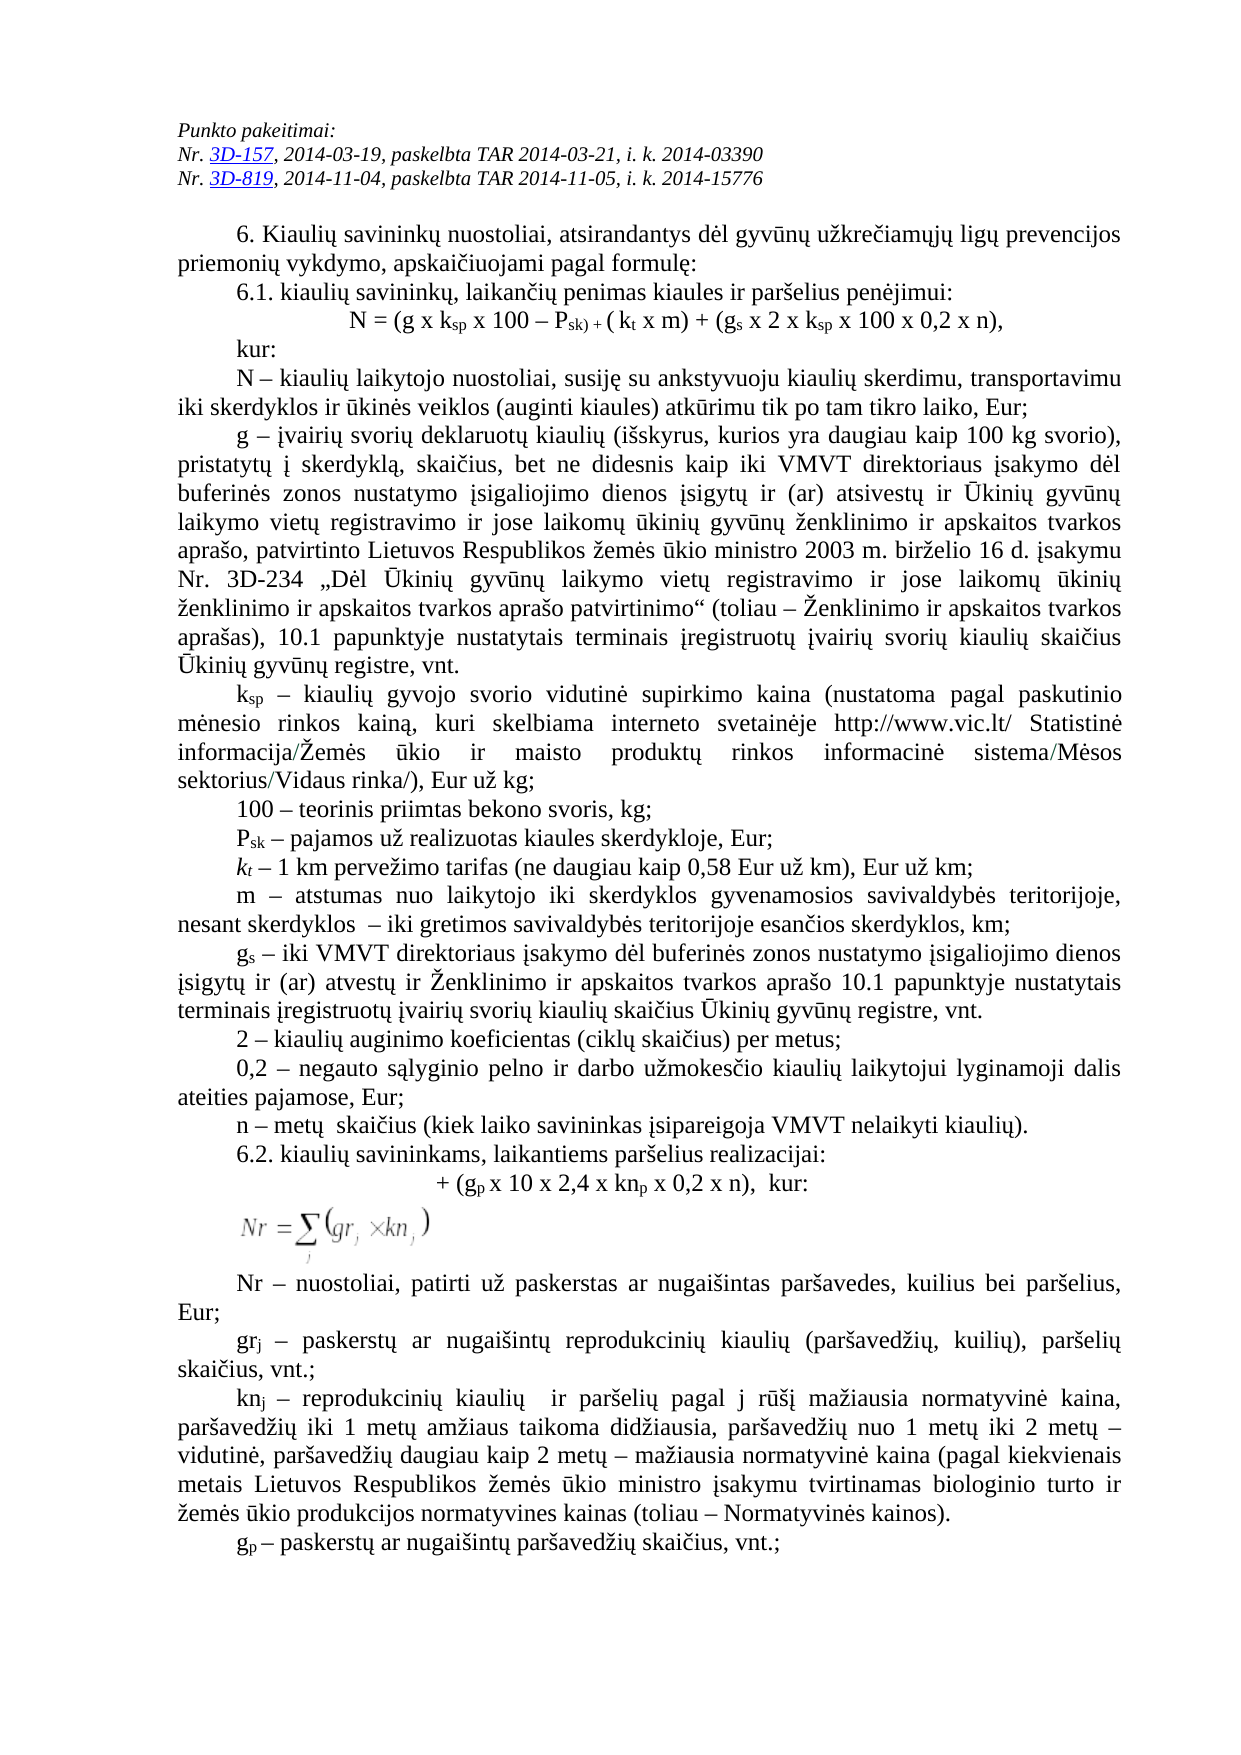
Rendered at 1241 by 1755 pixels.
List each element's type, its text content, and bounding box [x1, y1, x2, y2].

text N – kiaulių laikytojo nuostoliai, susiję su ankstyvuoju kiaulių skerdimu, transportavimu iki skerdyklos ir ūkinės veiklos (auginti kiaules) atkūrimu tik po tam tikro laiko, Eur; [177, 363, 1122, 420]
text 6.2. kiaulių savininkams, laikantiems paršelius realizacijai: [177, 1139, 1122, 1168]
text 6. Kiaulių savininkų nuostoliai, atsirandantys dėl gyvūnų užkrečiamųjų ligų prevencijos priemonių vykdymo, apskaičiuojami pagal formulę: [177, 219, 1122, 277]
text g – įvairių svorių deklaruotų kiaulių (išskyrus, kurios yra daugiau kaip 100 kg svorio), pristatytų į skerdyklą, skaičius, bet ne didesnis kaip iki VMVT direktoriaus įsakymo dėl buferinės zonos nustatymo įsigaliojimo dienos įsigytų ir (ar) atsivestų ir Ūkinių gyvūnų laikymo vietų registravimo ir jose laikomų ūkinių gyvūnų ženklinimo ir apskaitos tvarkos aprašo, patvirtinto Lietuvos Respublikos žemės ūkio ministro 2003 m. birželio 16 d. įsakymu Nr. 3D-234 „Dėl Ūkinių gyvūnų laikymo vietų registravimo ir jose laikomų ūkinių ženklinimo ir apskaitos tvarkos aprašo patvirtinimo“ (toliau – Ženklinimo ir apskaitos tvarkos aprašas), 10.1 papunktyje nustatytais terminais įregistruotų įvairių svorių kiaulių skaičius Ūkinių gyvūnų registre, vnt. [177, 420, 1122, 679]
text N = (g x ksp x 100 – Psk) + ( kt x m) + (gs x 2 x ksp x 100 x 0,2 x n), [177, 305, 1122, 334]
text 100 – teorinis priimtas bekono svoris, kg; [177, 794, 1122, 823]
text ksp – kiaulių gyvojo svorio vidutinė supirkimo kaina (nustatoma pagal paskutinio mėnesio rinkos kainą, kuri skelbiama interneto svetainėje http://www.vic.lt/ Statistinė informacija/Žemės ūkio ir maisto produktų rinkos informacinė sistema/Mėsos sektorius/Vidaus rinka/), Eur už kg; [177, 679, 1122, 794]
text + (gp x 10 x 2,4 x knp x 0,2 x n), kur: [177, 1168, 1122, 1268]
text gp – paskerstų ar nugaišintų paršavedžių skaičius, vnt.; [177, 1527, 1122, 1556]
text knj – reprodukcinių kiaulių ir paršelių pagal j rūšį mažiausia normatyvinė kaina, paršavedžių iki 1 metų amžiaus taikoma didžiausia, paršavedžių nuo 1 metų iki 2 metų – vidutinė, paršavedžių daugiau kaip 2 metų – mažiausia normatyvinė kaina (pagal kiekvienais metais Lietuvos Respublikos žemės ūkio ministro įsakymu tvirtinamas biologinio turto ir žemės ūkio produkcijos normatyvines kainas (toliau – Normatyvinės kainos). [177, 1383, 1122, 1527]
text n – metų skaičius (kiek laiko savininkas įsipareigoja VMVT nelaikyti kiaulių). [177, 1110, 1122, 1139]
text Nr – nuostoliai, patirti už paskerstas ar nugaišintas paršavedes, kuilius bei paršelius, Eur; [177, 1268, 1122, 1326]
text kt – 1 km pervežimo tarifas (ne daugiau kaip 0,58 Eur už km), Eur už km; [177, 852, 1122, 880]
text 2 – kiaulių auginimo koeficientas (ciklų skaičius) per metus; [177, 1024, 1122, 1053]
text kur: [177, 334, 1122, 363]
text gs – iki VMVT direktoriaus įsakymo dėl buferinės zonos nustatymo įsigaliojimo dienos įsigytų ir (ar) atvestų ir Ženklinimo ir apskaitos tvarkos aprašo 10.1 papunktyje nustatytais terminais įregistruotų įvairių svorių kiaulių skaičius Ūkinių gyvūnų registre, vnt. [177, 938, 1122, 1024]
text 0,2 – negauto sąlyginio pelno ir darbo užmokesčio kiaulių laikytojui lyginamoji dalis ateities pajamose, Eur; [177, 1053, 1122, 1110]
text m – atstumas nuo laikytojo iki skerdyklos gyvenamosios savivaldybės teritorijoje, nesant skerdyklos – iki gretimos savivaldybės teritorijoje esančios skerdyklos, km; [177, 880, 1122, 938]
text grj – paskerstų ar nugaišintų reprodukcinių kiaulių (paršavedžių, kuilių), paršelių skaičius, vnt.; [177, 1326, 1122, 1383]
text Nr. 3D-157, 2014-03-19, paskelbta TAR 2014-03-21, i. k. 2014-03390 [177, 142, 1122, 166]
text Nr. 3D-819, 2014-11-04, paskelbta TAR 2014-11-05, i. k. 2014-15776 [177, 166, 1122, 190]
text Psk – pajamos už realizuotas kiaules skerdykloje, Eur; [177, 823, 1122, 852]
text Punkto pakeitimai: [177, 118, 1122, 142]
text 6.1. kiaulių savininkų, laikančių penimas kiaules ir paršelius penėjimui: [177, 277, 1122, 305]
